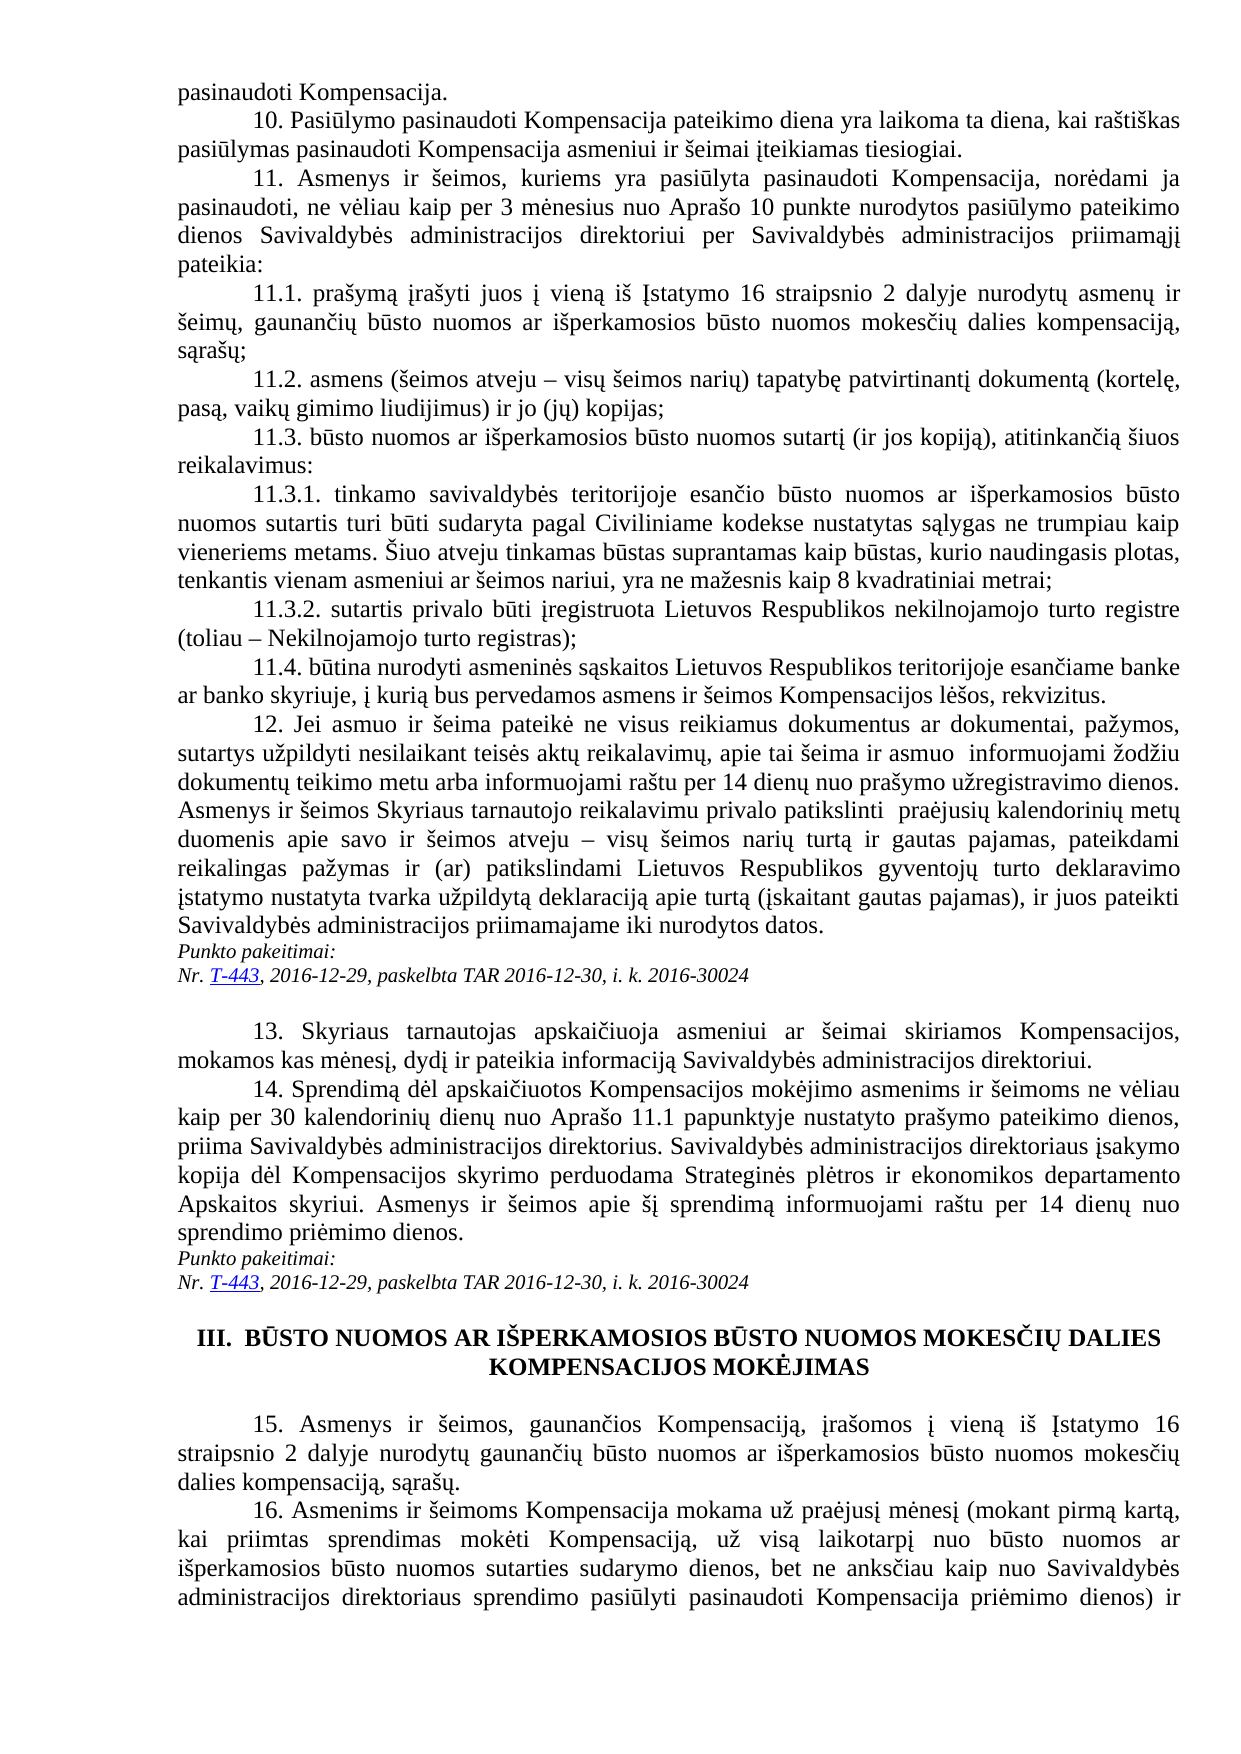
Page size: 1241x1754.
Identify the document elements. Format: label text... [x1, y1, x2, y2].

text 14. Sprendimą dėl apskaičiuotos Kompensacijos mokėjimo asmenims ir šeimoms ne vėliau kaip per 30 kalendorinių dienų nuo Aprašo 11.1 papunktyje nustatyto prašymo pateikimo dienos, priima Savivaldybės administracijos direktorius. Savivaldybės administracijos direktoriaus įsakymo kopija dėl Kompensacijos skyrimo perduodama Strateginės plėtros ir ekonomikos departamento Apskaitos skyriui. Asmenys ir šeimos apie šį sprendimą informuojami raštu per 14 dienų nuo sprendimo priėmimo dienos. [177, 1074, 1181, 1246]
text Punkto pakeitimai: [177, 1246, 1181, 1270]
text pasinaudoti Kompensacija. [177, 77, 1181, 106]
text Nr. T-443, 2016-12-29, paskelbta TAR 2016-12-30, i. k. 2016-30024 [177, 1270, 1181, 1294]
text III. BŪSTO NUOMOS AR IŠPERKAMOSIOS BŪSTO NUOMOS MOKESČIŲ DALIES KOMPENSACIJOS MOKĖJIMAS [177, 1323, 1181, 1381]
text 11.3.1. tinkamo savivaldybės teritorijoje esančio būsto nuomos ar išperkamosios būsto nuomos sutartis turi būti sudaryta pagal Civiliniame kodekse nustatytas sąlygas ne trumpiau kaip vieneriems metams. Šiuo atveju tinkamas būstas suprantamas kaip būstas, kurio naudingasis plotas, tenkantis vienam asmeniui ar šeimos nariui, yra ne mažesnis kaip 8 kvadratiniai metrai; [177, 479, 1181, 594]
text 12. Jei asmuo ir šeima pateikė ne visus reikiamus dokumentus ar dokumentai, pažymos, sutartys užpildyti nesilaikant teisės aktų reikalavimų, apie tai šeima ir asmuo informuojami žodžiu dokumentų teikimo metu arba informuojami raštu per 14 dienų nuo prašymo užregistravimo dienos. Asmenys ir šeimos Skyriaus tarnautojo reikalavimu privalo patikslinti praėjusių kalendorinių metų duomenis apie savo ir šeimos atveju – visų šeimos narių turtą ir gautas pajamas, pateikdami reikalingas pažymas ir (ar) patikslindami Lietuvos Respublikos gyventojų turto deklaravimo įstatymo nustatyta tvarka užpildytą deklaraciją apie turtą (įskaitant gautas pajamas), ir juos pateikti Savivaldybės administracijos priimamajame iki nurodytos datos. [177, 709, 1181, 939]
text 11.1. prašymą įrašyti juos į vieną iš Įstatymo 16 straipsnio 2 dalyje nurodytų asmenų ir šeimų, gaunančių būsto nuomos ar išperkamosios būsto nuomos mokesčių dalies kompensaciją, sąrašų; [177, 278, 1181, 364]
text 11.3.2. sutartis privalo būti įregistruota Lietuvos Respublikos nekilnojamojo turto registre (toliau – Nekilnojamojo turto registras); [177, 594, 1181, 652]
text Punkto pakeitimai: [177, 939, 1181, 963]
text Nr. T-443, 2016-12-29, paskelbta TAR 2016-12-30, i. k. 2016-30024 [177, 963, 1181, 987]
text 11.2. asmens (šeimos atveju – visų šeimos narių) tapatybę patvirtinantį dokumentą (kortelę, pasą, vaikų gimimo liudijimus) ir jo (jų) kopijas; [177, 364, 1181, 422]
text 11.3. būsto nuomos ar išperkamosios būsto nuomos sutartį (ir jos kopiją), atitinkančią šiuos reikalavimus: [177, 422, 1181, 479]
text 15. Asmenys ir šeimos, gaunančios Kompensaciją, įrašomos į vieną iš Įstatymo 16 straipsnio 2 dalyje nurodytų gaunančių būsto nuomos ar išperkamosios būsto nuomos mokesčių dalies kompensaciją, sąrašų. [177, 1409, 1181, 1496]
text 16. Asmenims ir šeimoms Kompensacija mokama už praėjusį mėnesį (mokant pirmą kartą, kai priimtas sprendimas mokėti Kompensaciją, už visą laikotarpį nuo būsto nuomos ar išperkamosios būsto nuomos sutarties sudarymo dienos, bet ne anksčiau kaip nuo Savivaldybės administracijos direktoriaus sprendimo pasiūlyti pasinaudoti Kompensacija priėmimo dienos) ir [177, 1496, 1181, 1611]
text 13. Skyriaus tarnautojas apskaičiuoja asmeniui ar šeimai skiriamos Kompensacijos, mokamos kas mėnesį, dydį ir pateikia informaciją Savivaldybės administracijos direktoriui. [177, 1016, 1181, 1074]
text 10. Pasiūlymo pasinaudoti Kompensacija pateikimo diena yra laikoma ta diena, kai raštiškas pasiūlymas pasinaudoti Kompensacija asmeniui ir šeimai įteikiamas tiesiogiai. [177, 106, 1181, 163]
text 11. Asmenys ir šeimos, kuriems yra pasiūlyta pasinaudoti Kompensacija, norėdami ja pasinaudoti, ne vėliau kaip per 3 mėnesius nuo Aprašo 10 punkte nurodytos pasiūlymo pateikimo dienos Savivaldybės administracijos direktoriui per Savivaldybės administracijos priimamąjį pateikia: [177, 163, 1181, 278]
text 11.4. būtina nurodyti asmeninės sąskaitos Lietuvos Respublikos teritorijoje esančiame banke ar banko skyriuje, į kurią bus pervedamos asmens ir šeimos Kompensacijos lėšos, rekvizitus. [177, 652, 1181, 709]
